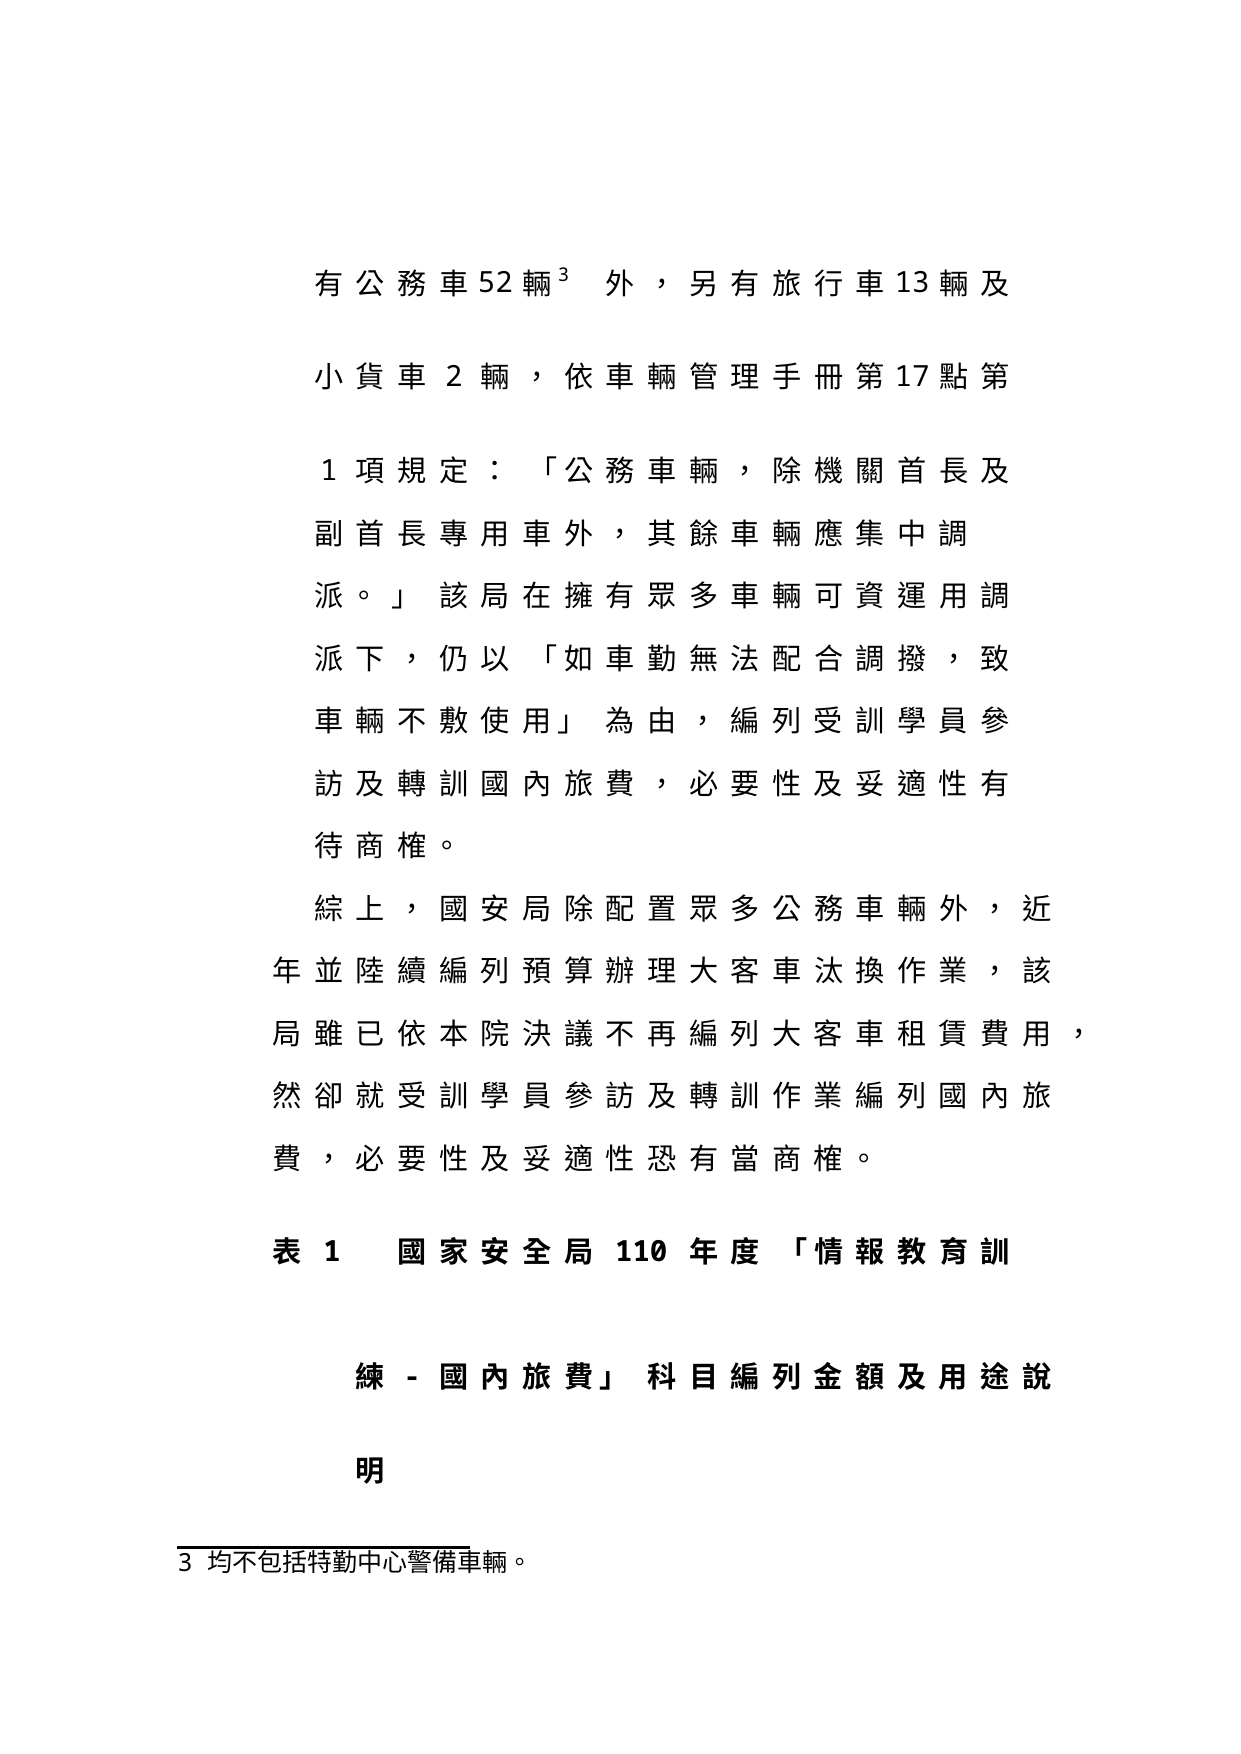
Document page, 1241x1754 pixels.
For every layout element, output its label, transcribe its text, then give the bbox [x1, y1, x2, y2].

text 表1 國家安全局110年度「情報教育訓練-國內旅費」科目編列金額及用途說明 [242, 1177, 1058, 1490]
text 國安局於110年度預算案中，雖已不再編列大客車租賃費用，卻就受訓學員參訪及轉訓作業另編列國內旅費35萬7千元(詳表1)，雖國安局說明略以：「…109年度辦理學員轉訓或參訪時，已不再租用民間巴士，惟遇有受訓學員人數較多狀況下，…，如車勤無法配合調撥，致車輛不敷使用時，將採搭乘大眾運輸工具進行機關轉訓或參訪以符效益，爰編列國內旅費以因應上述特殊狀況需求。」然承上述，國安局近年已陸續汰購多輛大客車，且依其110年度預算書「公務車量明細表」所列，該局除有公務車52輛外，另有旅行車13輛及小貨車2輛，依車輛管理手冊第17點第1項規定：「公務車輛，除機關首長及副首長專用車外，其餘車輛應集中調派。」該局在擁有眾多車輛可資運用調派下，仍以「如車勤無法配合調撥，致車輛不敷使用」為由，編列受訓學員參訪及轉訓國內旅費，必要性及妥適性有待商榷。 [271, 177, 1029, 865]
text 均不包括特勤中心警備車輛。 [177, 1548, 1063, 1577]
text 綜上，國安局除配置眾多公務車輛外，近年並陸續編列預算辦理大客車汰換作業，該局雖已依本院決議不再編列大客車租賃費用，然卻就受訓學員參訪及轉訓作業編列國內旅費，必要性及妥適性恐有當商榷。 [242, 865, 1058, 1177]
